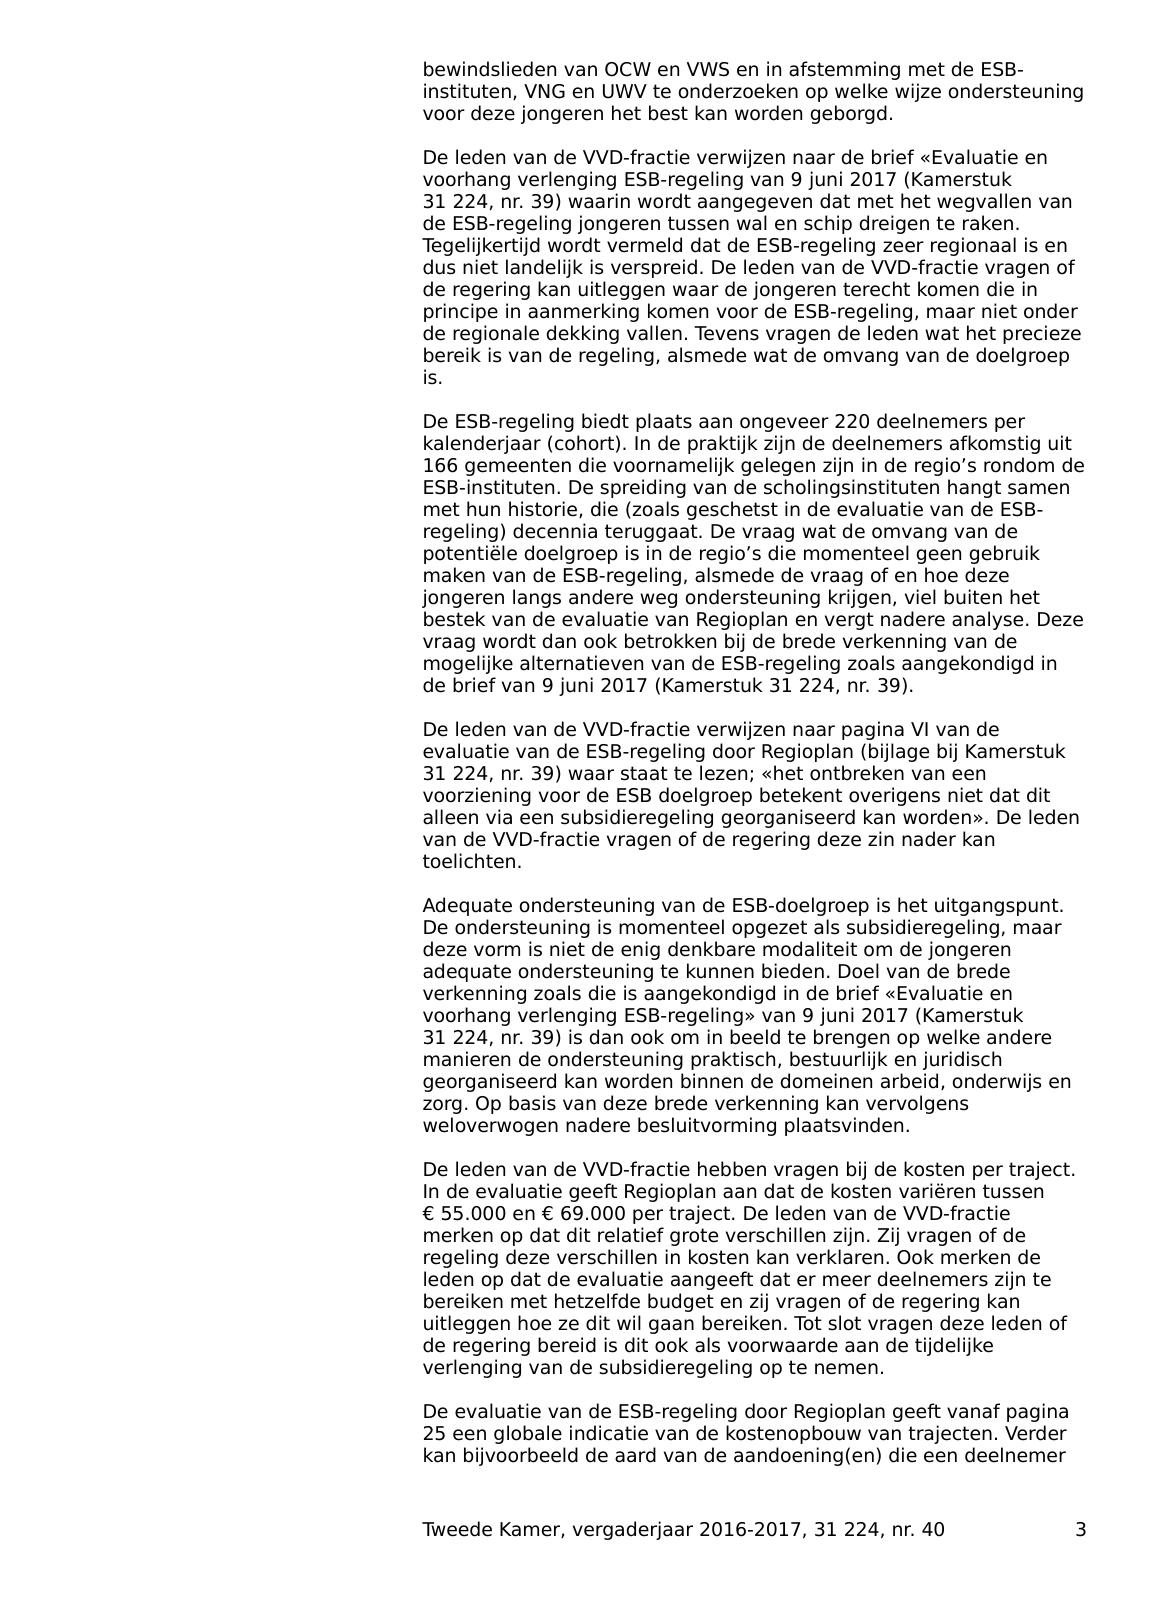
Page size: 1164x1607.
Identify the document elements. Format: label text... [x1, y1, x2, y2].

text De leden van de VVD-fractie verwijzen naar de brief «Evaluatie en voorhang verlenging ESB-regeling van 9 juni 2017 (Kamerstuk 31 224, nr. 39) waarin wordt aangegeven dat met het wegvallen van de ESB-regeling jongeren tussen wal en schip dreigen te raken. Tegelijkertijd wordt vermeld dat de ESB-regeling zeer regionaal is en dus niet landelijk is verspreid. De leden van de VVD-fractie vragen of de regering kan uitleggen waar de jongeren terecht komen die in principe in aanmerking komen voor de ESB-regeling, maar niet onder de regionale dekking vallen. Tevens vragen de leden wat het precieze bereik is van de regeling, alsmede wat de omvang van de doelgroep is. [422, 147, 1087, 389]
text De leden van de VVD-fractie verwijzen naar pagina VI van de evaluatie van de ESB-regeling door Regioplan (bijlage bij Kamerstuk 31 224, nr. 39) waar staat te lezen; «het ontbreken van een voorziening voor de ESB doelgroep betekent overigens niet dat dit alleen via een subsidieregeling georganiseerd kan worden». De leden van de VVD-fractie vragen of de regering deze zin nader kan toelichten. [422, 719, 1087, 873]
text De evaluatie van de ESB-regeling door Regioplan geeft vanaf pagina 25 een globale indicatie van de kostenopbouw van trajecten. Verder kan bijvoorbeeld de aard van de aandoening(en) die een deelnemer [422, 1401, 1087, 1467]
text De ESB-regeling biedt plaats aan ongeveer 220 deelnemers per kalenderjaar (cohort). In de praktijk zijn de deelnemers afkomstig uit 166 gemeenten die voornamelijk gelegen zijn in de regio’s rondom de ESB-instituten. De spreiding van de scholingsinstituten hangt samen met hun historie, die (zoals geschetst in de evaluatie van de ESB-regeling) decennia teruggaat. De vraag wat de omvang van de potentiële doelgroep is in de regio’s die momenteel geen gebruik maken van de ESB-regeling, alsmede de vraag of en hoe deze jongeren langs andere weg ondersteuning krijgen, viel buiten het bestek van de evaluatie van Regioplan en vergt nadere analyse. Deze vraag wordt dan ook betrokken bij de brede verkenning van de mogelijke alternatieven van de ESB-regeling zoals aangekondigd in de brief van 9 juni 2017 (Kamerstuk 31 224, nr. 39). [422, 411, 1087, 697]
text Adequate ondersteuning van de ESB-doelgroep is het uitgangspunt. De ondersteuning is momenteel opgezet als subsidieregeling, maar deze vorm is niet de enig denkbare modaliteit om de jongeren adequate ondersteuning te kunnen bieden. Doel van de brede verkenning zoals die is aangekondigd in de brief «Evaluatie en voorhang verlenging ESB-regeling» van 9 juni 2017 (Kamerstuk 31 224, nr. 39) is dan ook om in beeld te brengen op welke andere manieren de ondersteuning praktisch, bestuurlijk en juridisch georganiseerd kan worden binnen de domeinen arbeid, onderwijs en zorg. Op basis van deze brede verkenning kan vervolgens weloverwogen nadere besluitvorming plaatsvinden. [422, 895, 1087, 1137]
text De leden van de VVD-fractie hebben vragen bij de kosten per traject. In de evaluatie geeft Regioplan aan dat de kosten variëren tussen € 55.000 en € 69.000 per traject. De leden van de VVD-fractie merken op dat dit relatief grote verschillen zijn. Zij vragen of de regeling deze verschillen in kosten kan verklaren. Ook merken de leden op dat de evaluatie aangeeft dat er meer deelnemers zijn te bereiken met hetzelfde budget en zij vragen of de regering kan uitleggen hoe ze dit wil gaan bereiken. Tot slot vragen deze leden of de regering bereid is dit ook als voorwaarde aan de tijdelijke verlenging van de subsidieregeling op te nemen. [422, 1159, 1087, 1379]
text bewindslieden van OCW en VWS en in afstemming met de ESB-instituten, VNG en UWV te onderzoeken op welke wijze ondersteuning voor deze jongeren het best kan worden geborgd. [422, 59, 1087, 125]
